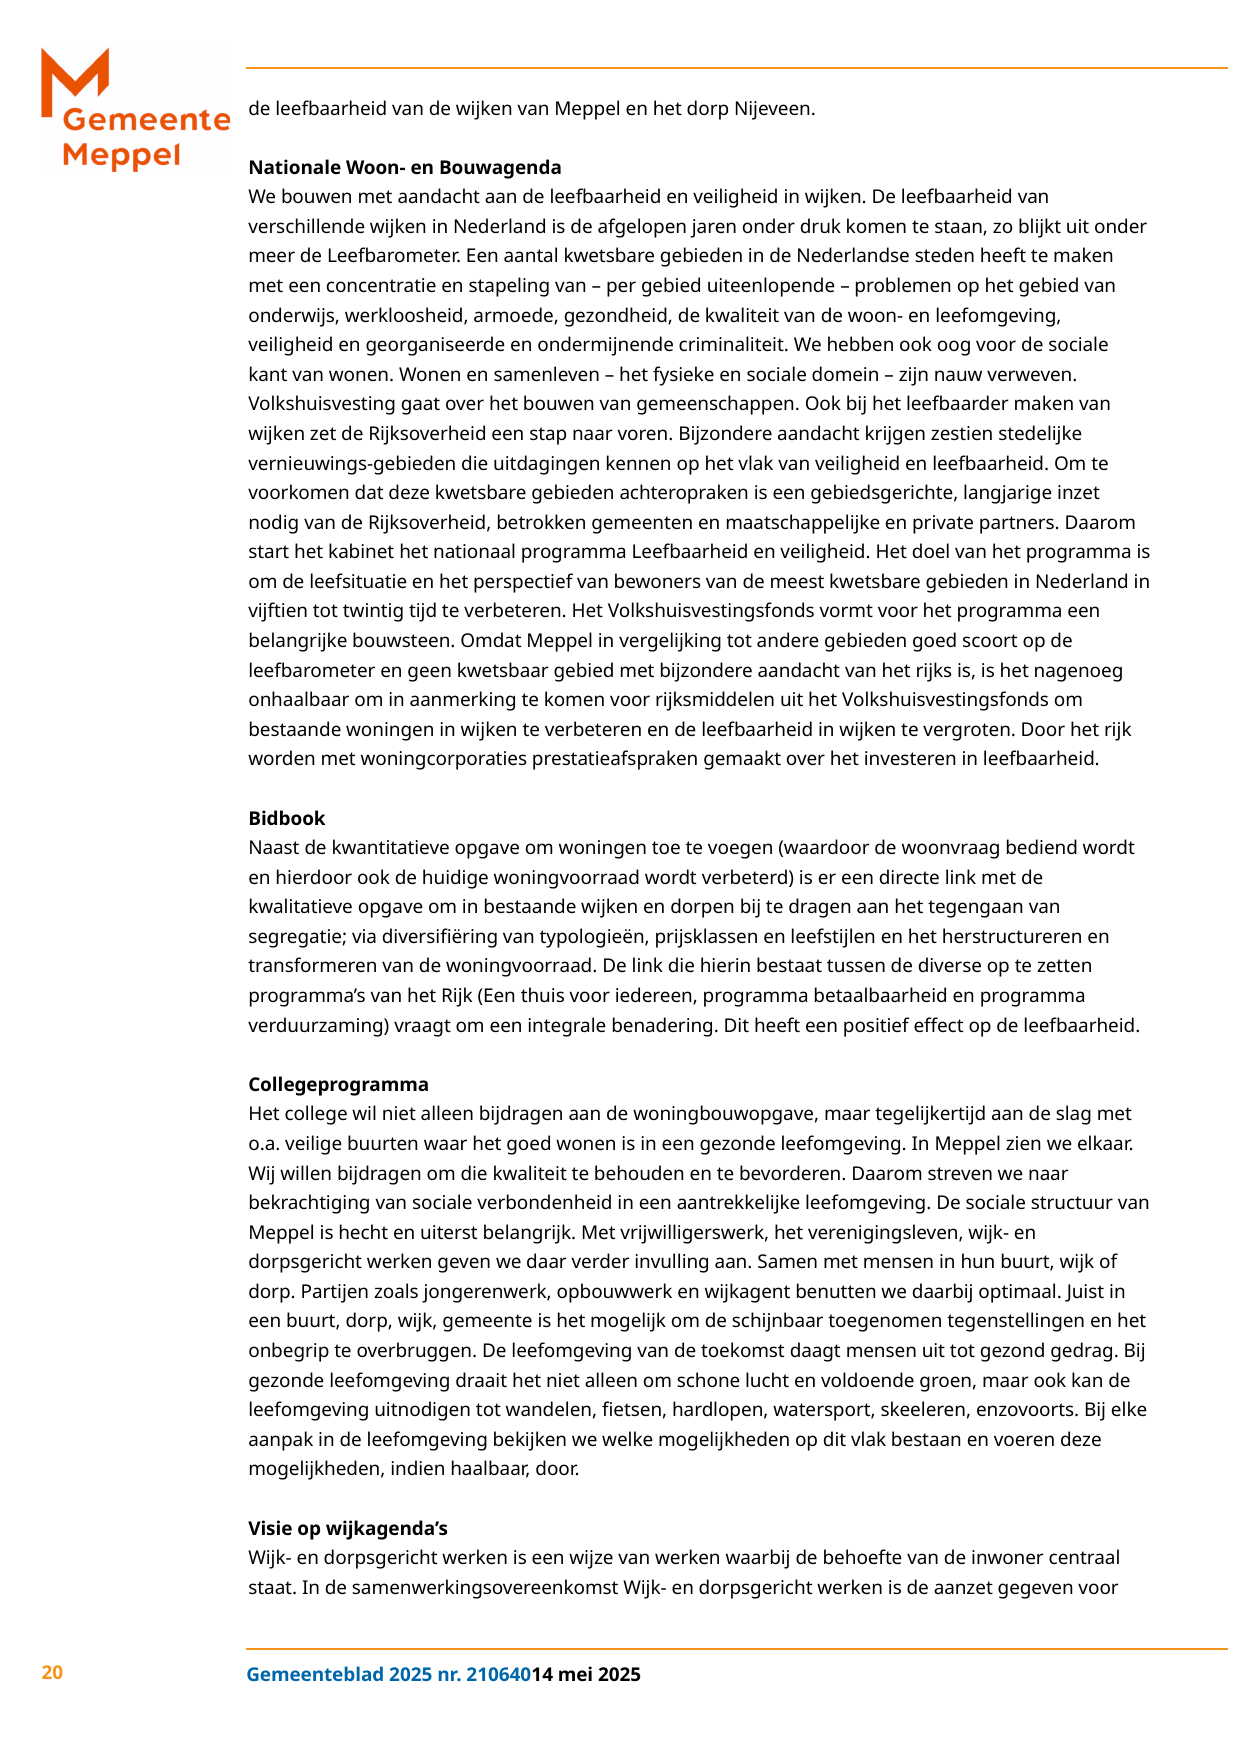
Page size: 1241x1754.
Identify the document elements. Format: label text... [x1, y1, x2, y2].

text Bidbook [248, 805, 1152, 831]
text Naast de kwantitatieve opgave om woningen toe te voegen (waardoor de woonvraag bediend wordt en hierdoor ook de huidige woningvoorraad wordt verbeterd) is er een directe link met de kwalitatieve opgave om in bestaande wijken en dorpen bij te dragen aan het tegengaan van segregatie; via diversifiëring van typologieën, prijsklassen en leefstijlen en het herstructureren en transformeren van de woningvoorraad. De link die hierin bestaat tussen de diverse op te zetten programma’s van het Rijk (Een thuis voor iedereen, programma betaalbaarheid en programma verduurzaming) vraagt om een integrale benadering. Dit heeft een positief effect op de leefbaarheid. [248, 834, 1152, 1038]
picture [41, 47, 231, 172]
text Het college wil niet alleen bijdragen aan de woningbouwopgave, maar tegelijkertijd aan de slag met o.a. veilige buurten waar het goed wonen is in een gezonde leefomgeving. In Meppel zien we elkaar. Wij willen bijdragen om die kwaliteit te behouden en te bevorderen. Daarom streven we naar bekrachtiging van sociale verbondenheid in een aantrekkelijke leefomgeving. De sociale structuur van Meppel is hecht en uiterst belangrijk. Met vrijwilligerswerk, het verenigingsleven, wijk- en dorpsgericht werken geven we daar verder invulling aan. Samen met mensen in hun buurt, wijk of dorp. Partijen zoals jongerenwerk, opbouwwerk en wijkagent benutten we daarbij optimaal. Juist in een buurt, dorp, wijk, gemeente is het mogelijk om de schijnbaar toegenomen tegenstellingen en het onbegrip te overbruggen. De leefomgeving van de toekomst daagt mensen uit tot gezond gedrag. Bij gezonde leefomgeving draait het niet alleen om schone lucht en voldoende groen, maar ook kan de leefomgeving uitnodigen tot wandelen, fietsen, hardlopen, watersport, skeeleren, enzovoorts. Bij elke aanpak in de leefomgeving bekijken we welke mogelijkheden op dit vlak bestaan en voeren deze mogelijkheden, indien haalbaar, door. [248, 1101, 1152, 1481]
text Collegeprogramma [248, 1071, 1152, 1097]
text Nationale Woon- en Bouwagenda [248, 154, 1152, 180]
text We bouwen met aandacht aan de leefbaarheid en veiligheid in wijken. De leefbaarheid van verschillende wijken in Nederland is de afgelopen jaren onder druk komen te staan, zo blijkt uit onder meer de Leefbarometer. Een aantal kwetsbare gebieden in de Nederlandse steden heeft te maken met een concentratie en stapeling van – per gebied uiteenlopende – problemen op het gebied van onderwijs, werkloosheid, armoede, gezondheid, de kwaliteit van de woon- en leefomgeving, veiligheid en georganiseerde en ondermijnende criminaliteit. We hebben ook oog voor de sociale kant van wonen. Wonen en samenleven – het fysieke en sociale domein – zijn nauw verweven. Volkshuisvesting gaat over het bouwen van gemeenschappen. Ook bij het leefbaarder maken van wijken zet de Rijksoverheid een stap naar voren. Bijzondere aandacht krijgen zestien stedelijke vernieuwings-gebieden die uitdagingen kennen op het vlak van veiligheid en leefbaarheid. Om te voorkomen dat deze kwetsbare gebieden achteropraken is een gebiedsgerichte, langjarige inzet nodig van de Rijksoverheid, betrokken gemeenten en maatschappelijke en private partners. Daarom start het kabinet het nationaal programma Leefbaarheid en veiligheid. Het doel van het programma is om de leefsituatie en het perspectief van bewoners van de meest kwetsbare gebieden in Nederland in vijftien tot twintig tijd te verbeteren. Het Volkshuisvestingsfonds vormt voor het programma een belangrijke bouwsteen. Omdat Meppel in vergelijking tot andere gebieden goed scoort op de leefbarometer en geen kwetsbaar gebied met bijzondere aandacht van het rijks is, is het nagenoeg onhaalbaar om in aanmerking te komen voor rijksmiddelen uit het Volkshuisvestingsfonds om bestaande woningen in wijken te verbeteren en de leefbaarheid in wijken te vergroten. Door het rijk worden met woningcorporaties prestatieafspraken gemaakt over het investeren in leefbaarheid. [248, 183, 1152, 771]
text Wijk- en dorpsgericht werken is een wijze van werken waarbij de behoefte van de inwoner centraal staat. In de samenwerkingsovereenkomst Wijk- en dorpsgericht werken is de aanzet gegeven voor [248, 1544, 1152, 1600]
text Visie op wijkagenda’s [248, 1515, 1152, 1541]
text de leefbaarheid van de wijken van Meppel en het dorp Nijeveen. [248, 95, 1152, 121]
